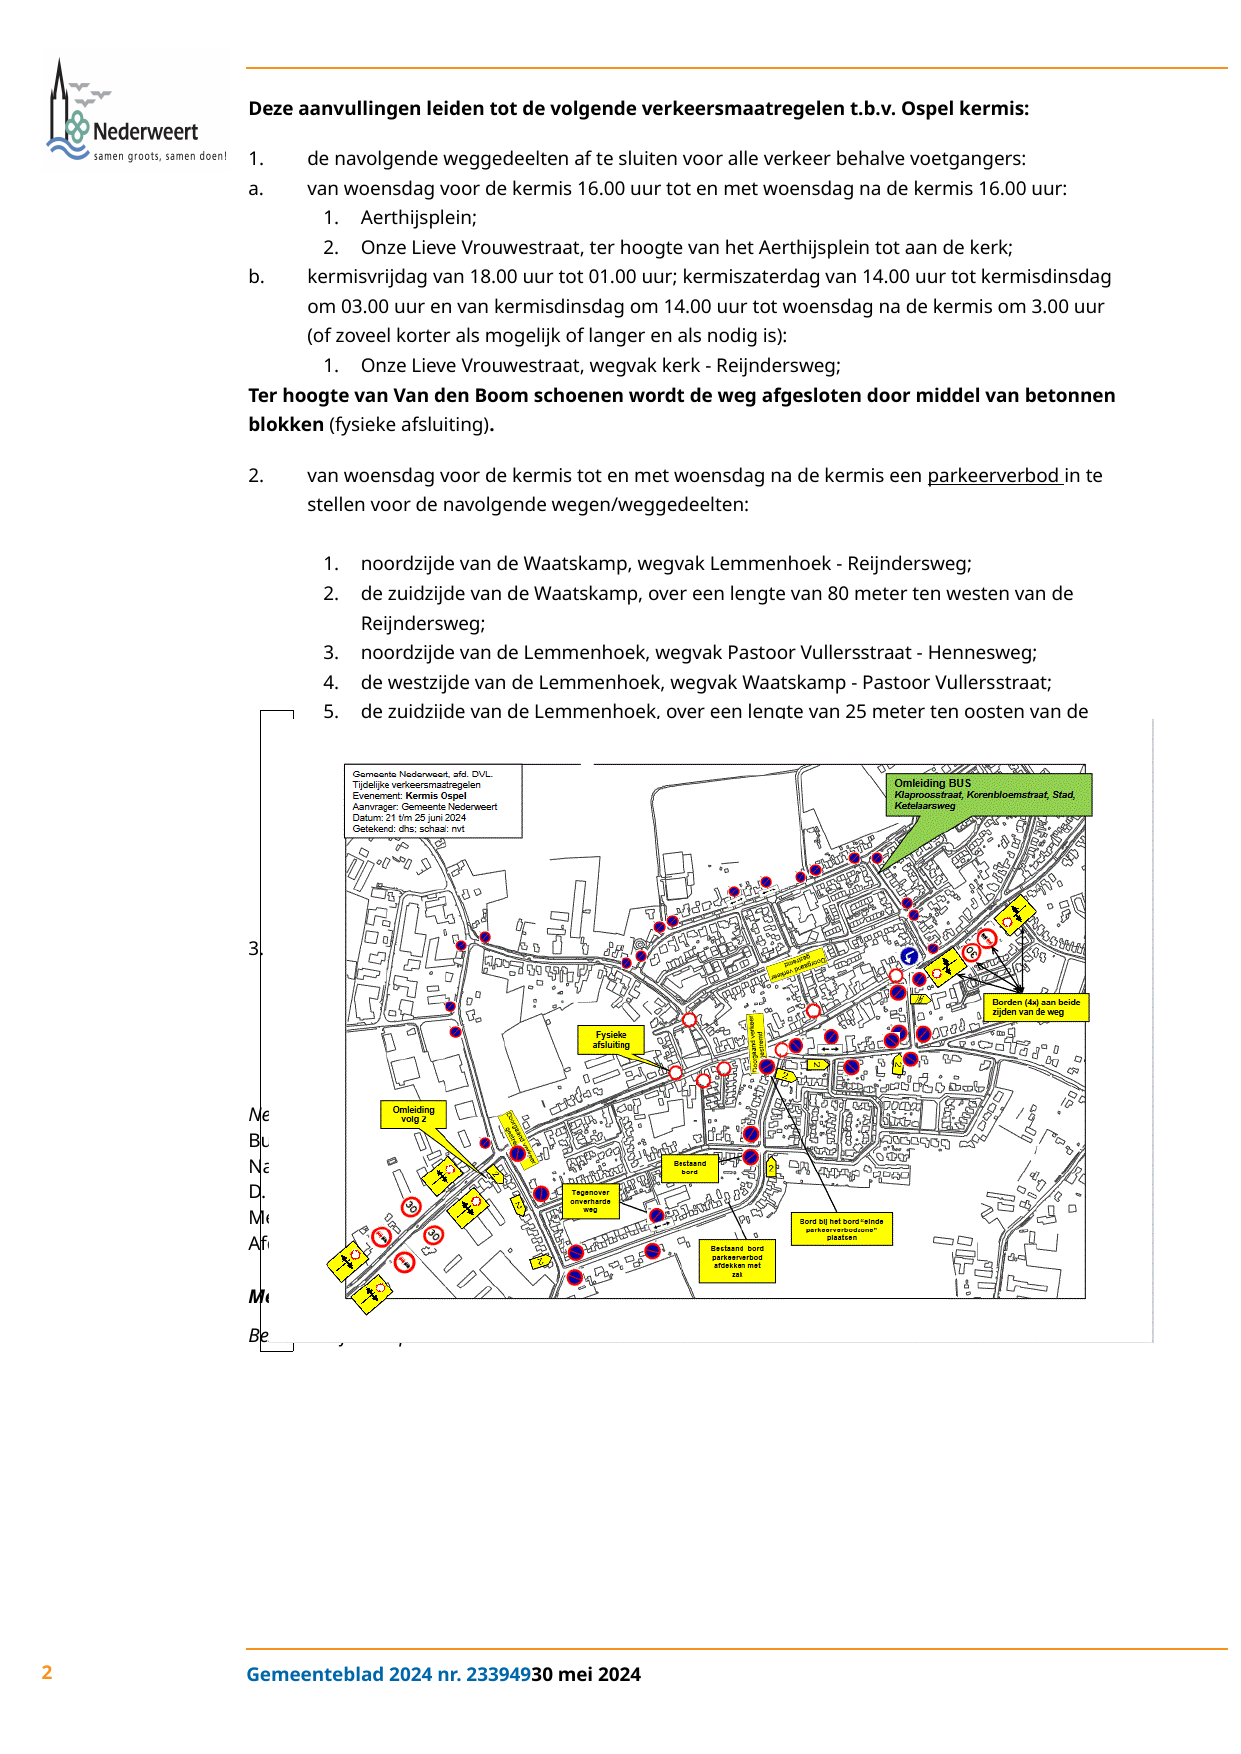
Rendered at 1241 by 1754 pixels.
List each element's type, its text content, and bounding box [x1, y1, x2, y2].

list om 03.00 uur en van kermisdinsdag om 14.00 uur tot woensdag na de kermis om 3.00 uur [248, 293, 1152, 319]
list kermisvrijdag van 18.00 uur tot 01.00 uur; kermiszaterdag van 14.00 uur tot kermisdinsdag [248, 263, 1152, 289]
text Deze aanvullingen leiden tot de volgende verkeersmaatregelen t.b.v. Ospel kermis: [248, 95, 1152, 121]
picture [41, 47, 231, 172]
text Namens dezen, [248, 1153, 260, 1178]
list Aerthijsplein; [323, 204, 1152, 230]
list de zuidzijde van de Waatskamp, over een lengte van 80 meter ten westen van de Reijnders­weg; [323, 580, 1152, 636]
list Onze Lieve Vrouwestraat, ter hoogte van het Aerthijsplein tot aan de kerk; [323, 234, 1152, 260]
list de zuidzijde van de Lemmenhoek, over een lengte van 25 meter ten oosten van de Hennes­weg; [323, 698, 1152, 719]
list Onze Lieve Vrouwestraat, wegvak kerk - Reijndersweg; [323, 352, 1152, 378]
text Mededelingen [248, 1283, 260, 1309]
list van woensdag voor de kermis tot en met woensdag na de kermis een parkeerverbod in te stellen voor de navolgende wegen/weggedeelten: [248, 462, 1152, 517]
picture [268, 719, 1154, 1343]
list noordzijde van de Waatskamp, wegvak Lemmenhoek - Reijndersweg; [323, 551, 1152, 576]
text D. Hermans [248, 1178, 260, 1204]
text Ter hoogte van Van den Boom schoenen wordt de weg afgesloten door middel van betonnen blokken (fysieke afsluiting). [248, 382, 1152, 437]
list de westzijde van de Lemmenhoek, wegvak Waatskamp - Pastoor Vullers­straat; [323, 669, 1152, 695]
list noordzijde van de Lemmenhoek, wegvak Pastoor Vullersstraat - Hennesweg; [323, 639, 1152, 665]
list (of zoveel korter als mogelijk of langer en als nodig is): [248, 323, 1152, 348]
text Bezwaar- of beroepsclausule [294, 1343, 1152, 1348]
list de navolgende weggedeelten af te sluiten voor alle verkeer behalve voetgangers: [248, 145, 1152, 171]
list van woensdag voor de kermis 16.00 uur tot en met woensdag na de kermis 16.00 uur: [248, 175, 1152, 201]
